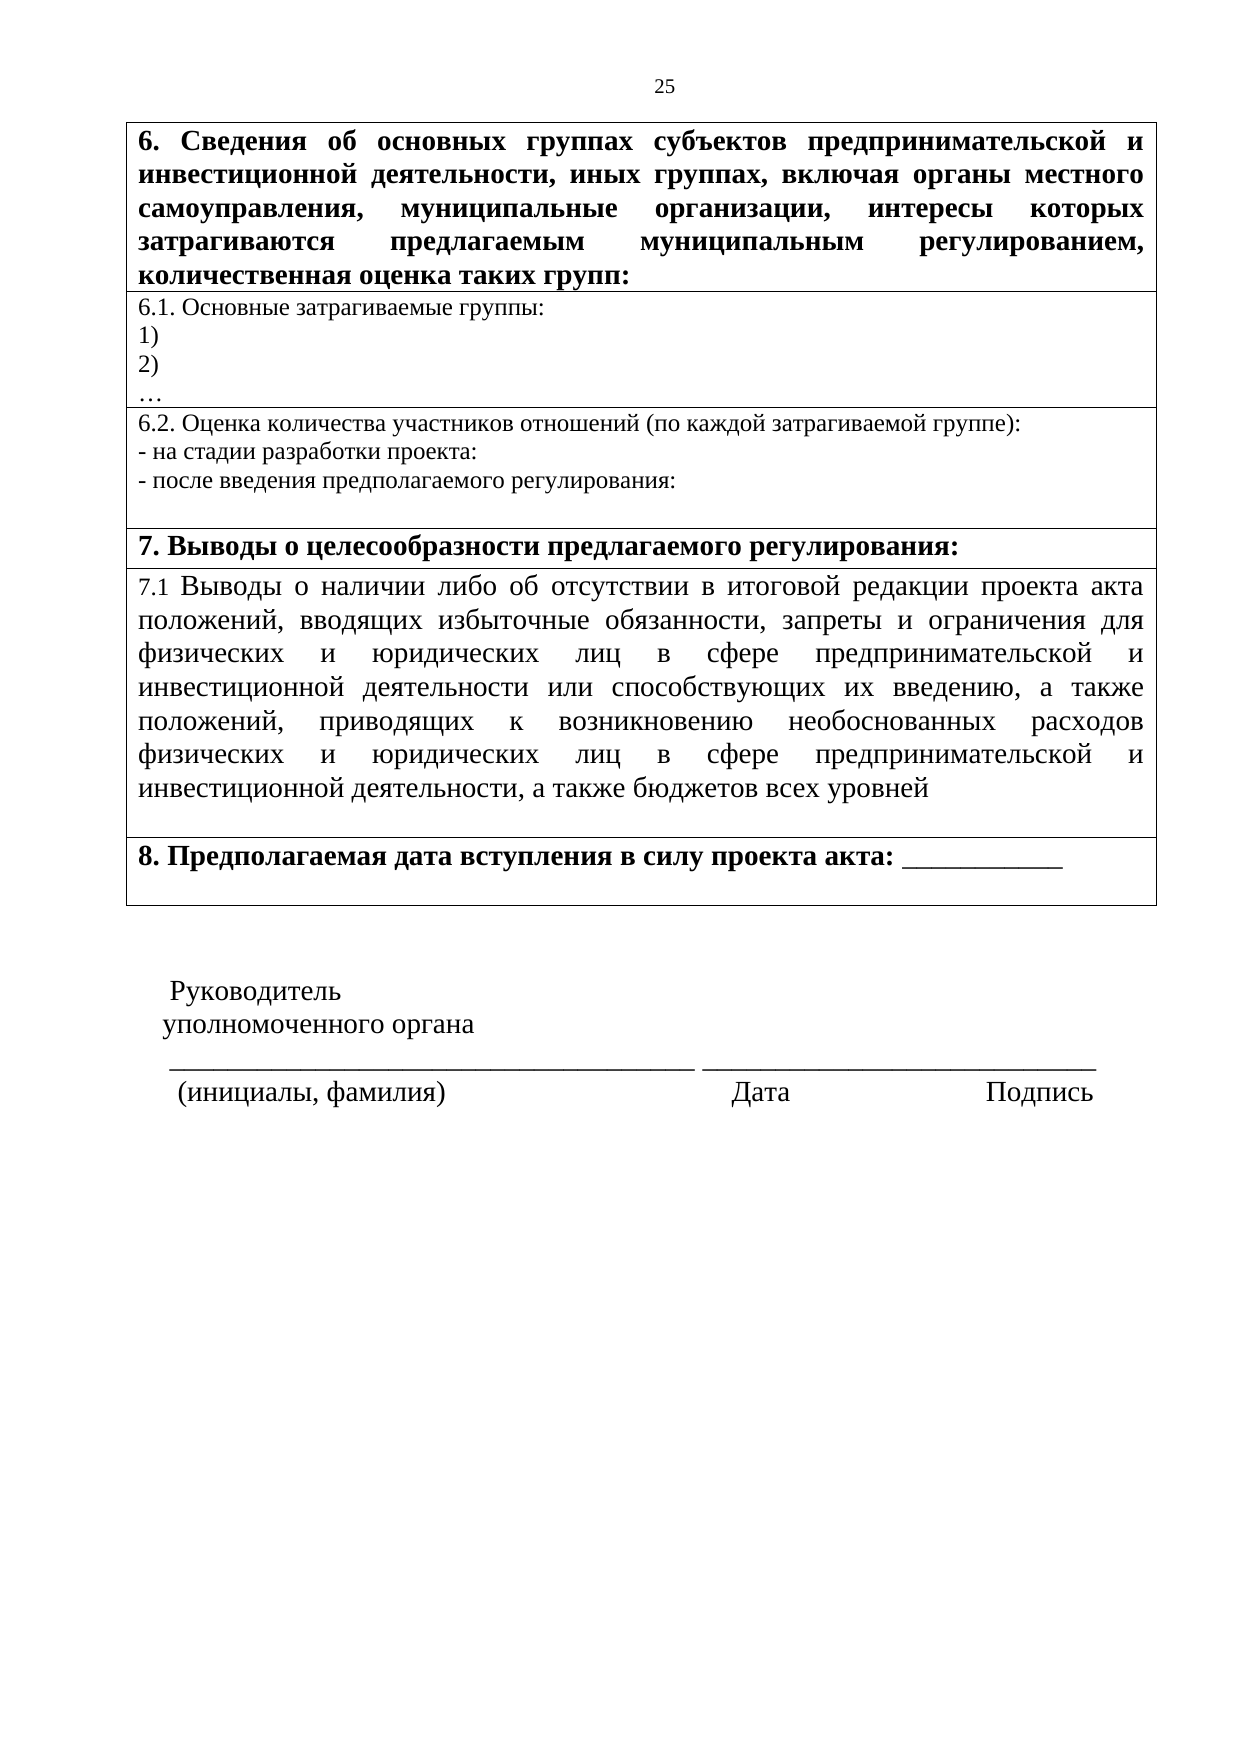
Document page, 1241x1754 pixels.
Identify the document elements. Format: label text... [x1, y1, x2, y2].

text уполномоченного органа [133, 1007, 1152, 1040]
table_cell 6.2. Оценка количества участников отношений (по каждой затрагиваемой группе): - на стадии разработки проекта: - после введения предполагаемого регулирования: [127, 408, 1156, 527]
table_cell 6.1. Основные затрагиваемые группы: 1) 2) … [127, 292, 1156, 407]
table_cell 7. Выводы о целесообразности предлагаемого регулирования: [127, 529, 1156, 567]
text ____________________________________ ___________________________ [133, 1040, 1152, 1074]
table_cell 6. Сведения об основных группах субъектов предпринимательской и инвестиционной деятельности, иных группах, включая органы местного самоуправления, муниципальные организации, интересы которых затрагиваются предлагаемым муниципальным регулированием, количественная оценка таких групп: [127, 123, 1156, 291]
text (инициалы, фамилия) Дата Подпись [133, 1074, 1152, 1107]
table_cell 8. Предполагаемая дата вступления в силу проекта акта: ___________ [127, 838, 1156, 905]
text Руководитель [133, 973, 1152, 1007]
table_cell 7.1 Выводы о наличии либо об отсутствии в итоговой редакции проекта акта положений, вводящих избыточные обязанности, запреты и ограничения для физических и юридических лиц в сфере предпринимательской и инвестиционной деятельности или способствующих их введению, а также положений, приводящих к возникновению необоснованных расходов физических и юридических лиц в сфере предпринимательской и инвестиционной деятельности, а также бюджетов всех уровней [127, 569, 1156, 837]
